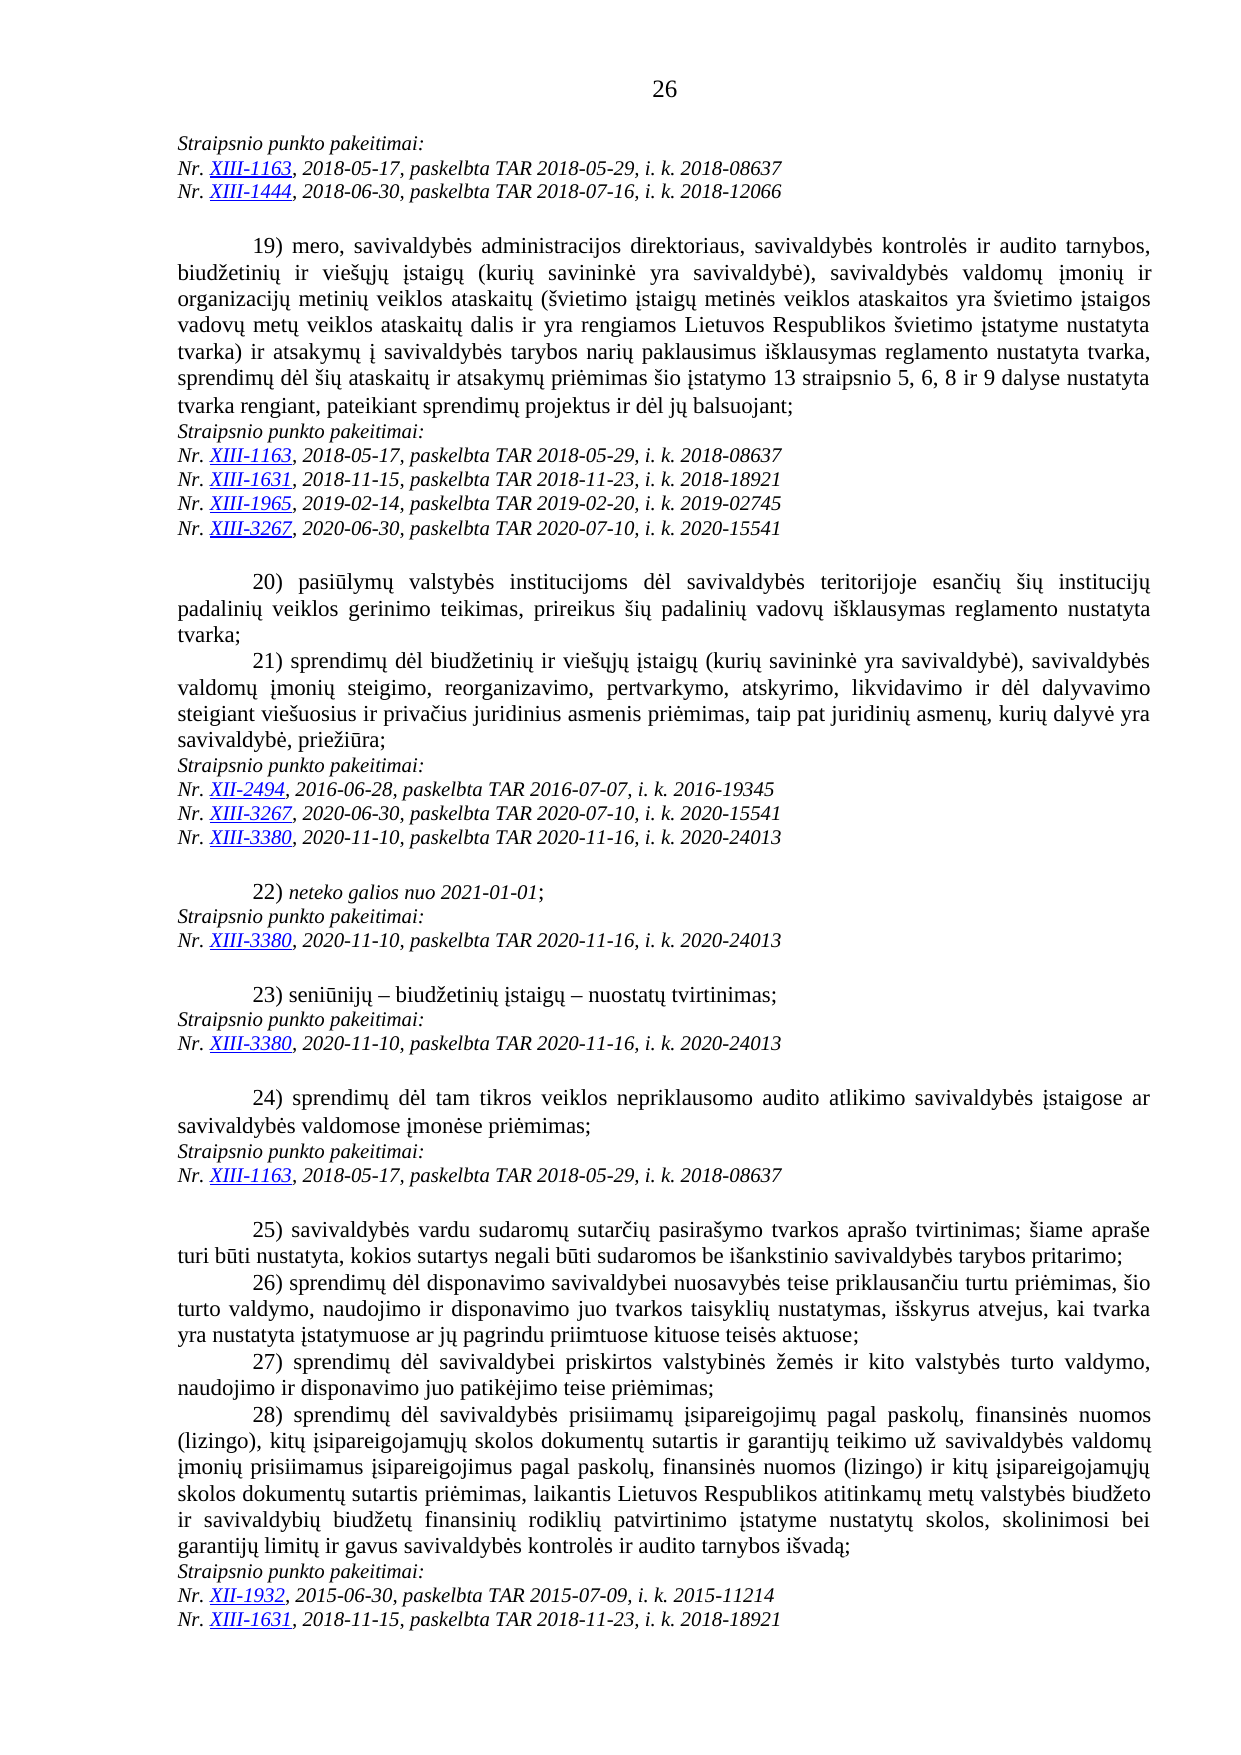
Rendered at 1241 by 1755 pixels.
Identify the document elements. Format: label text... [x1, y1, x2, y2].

text Nr. XIII-1965, 2019-02-14, paskelbta TAR 2019-02-20, i. k. 2019-02745 [177, 491, 1152, 515]
text Nr. XIII-3380, 2020-11-10, paskelbta TAR 2020-11-16, i. k. 2020-24013 [177, 1031, 1152, 1055]
text Nr. XIII-1163, 2018-05-17, paskelbta TAR 2018-05-29, i. k. 2018-08637 [177, 155, 1152, 179]
text Nr. XIII-1631, 2018-11-15, paskelbta TAR 2018-11-23, i. k. 2018-18921 [177, 1607, 1152, 1631]
text Nr. XIII-1163, 2018-05-17, paskelbta TAR 2018-05-29, i. k. 2018-08637 [177, 1163, 1152, 1187]
text Straipsnio punkto pakeitimai: [177, 419, 1152, 443]
text Nr. XII-1932, 2015-06-30, paskelbta TAR 2015-07-09, i. k. 2015-11214 [177, 1583, 1152, 1607]
text Nr. XIII-3380, 2020-11-10, paskelbta TAR 2020-11-16, i. k. 2020-24013 [177, 825, 1152, 849]
text Nr. XII-2494, 2016-06-28, paskelbta TAR 2016-07-07, i. k. 2016-19345 [177, 777, 1152, 801]
text Nr. XIII-3267, 2020-06-30, paskelbta TAR 2020-07-10, i. k. 2020-15541 [177, 515, 1152, 539]
text 20) pasiūlymų valstybės institucijoms dėl savivaldybės teritorijoje esančių šių institucijų padalinių veiklos gerinimo teikimas, prireikus šių padalinių vadovų išklausymas reglamento nustatyta tvarka; [177, 568, 1152, 647]
text Nr. XIII-3267, 2020-06-30, paskelbta TAR 2020-07-10, i. k. 2020-15541 [177, 801, 1152, 825]
text Straipsnio punkto pakeitimai: [177, 1559, 1152, 1583]
text 22) neteko galios nuo 2021-01-01; [177, 878, 1152, 904]
text Straipsnio punkto pakeitimai: [177, 1139, 1152, 1163]
text Straipsnio punkto pakeitimai: [177, 131, 1152, 155]
text Straipsnio punkto pakeitimai: [177, 753, 1152, 777]
text Straipsnio punkto pakeitimai: [177, 1007, 1152, 1031]
text Nr. XIII-1444, 2018-06-30, paskelbta TAR 2018-07-16, i. k. 2018-12066 [177, 179, 1152, 203]
text Straipsnio punkto pakeitimai: [177, 904, 1152, 928]
text 24) sprendimų dėl tam tikros veiklos nepriklausomo audito atlikimo savivaldybės įstaigose ar savivaldybės valdomose įmonėse priėmimas; [177, 1084, 1152, 1139]
text 27) sprendimų dėl savivaldybei priskirtos valstybinės žemės ir kito valstybės turto valdymo, naudojimo ir disponavimo juo patikėjimo teise priėmimas; [177, 1348, 1152, 1401]
text 26) sprendimų dėl disponavimo savivaldybei nuosavybės teise priklausančiu turtu priėmimas, šio turto valdymo, naudojimo ir disponavimo juo tvarkos taisyklių nustatymas, išskyrus atvejus, kai tvarka yra nustatyta įstatymuose ar jų pagrindu priimtuose kituose teisės aktuose; [177, 1269, 1152, 1348]
text 23) seniūnijų – biudžetinių įstaigų – nuostatų tvirtinimas; [177, 981, 1152, 1007]
text 25) savivaldybės vardu sudaromų sutarčių pasirašymo tvarkos aprašo tvirtinimas; šiame apraše turi būti nustatyta, kokios sutartys negali būti sudaromos be išankstinio savivaldybės tarybos pritarimo; [177, 1216, 1152, 1269]
text 19) mero, savivaldybės administracijos direktoriaus, savivaldybės kontrolės ir audito tarnybos, biudžetinių ir viešųjų įstaigų (kurių savininkė yra savivaldybė), savivaldybės valdomų įmonių ir organizacijų metinių veiklos ataskaitų (švietimo įstaigų metinės veiklos ataskaitos yra švietimo įstaigos vadovų metų veiklos ataskaitų dalis ir yra rengiamos Lietuvos Respublikos švietimo įstatyme nustatyta tvarka) ir atsakymų į savivaldybės tarybos narių paklausimus išklausymas reglamento nustatyta tvarka, sprendimų dėl šių ataskaitų ir atsakymų priėmimas šio įstatymo 13 straipsnio 5, 6, 8 ir 9 dalyse nustatyta tvarka rengiant, pateikiant sprendimų projektus ir dėl jų balsuojant; [177, 232, 1152, 419]
text 21) sprendimų dėl biudžetinių ir viešųjų įstaigų (kurių savininkė yra savivaldybė), savivaldybės valdomų įmonių steigimo, reorganizavimo, pertvarkymo, atskyrimo, likvidavimo ir dėl dalyvavimo steigiant viešuosius ir privačius juridinius asmenis priėmimas, taip pat juridinių asmenų, kurių dalyvė yra savivaldybė, priežiūra; [177, 647, 1152, 753]
text 28) sprendimų dėl savivaldybės prisiimamų įsipareigojimų pagal paskolų, finansinės nuomos (lizingo), kitų įsipareigojamųjų skolos dokumentų sutartis ir garantijų teikimo už savivaldybės valdomų įmonių prisiimamus įsipareigojimus pagal paskolų, finansinės nuomos (lizingo) ir kitų įsipareigojamųjų skolos dokumentų sutartis priėmimas, laikantis Lietuvos Respublikos atitinkamų metų valstybės biudžeto ir savivaldybių biudžetų finansinių rodiklių patvirtinimo įstatyme nustatytų skolos, skolinimosi bei garantijų limitų ir gavus savivaldybės kontrolės ir audito tarnybos išvadą; [177, 1401, 1152, 1559]
text Nr. XIII-1631, 2018-11-15, paskelbta TAR 2018-11-23, i. k. 2018-18921 [177, 467, 1152, 491]
text Nr. XIII-3380, 2020-11-10, paskelbta TAR 2020-11-16, i. k. 2020-24013 [177, 928, 1152, 952]
text Nr. XIII-1163, 2018-05-17, paskelbta TAR 2018-05-29, i. k. 2018-08637 [177, 443, 1152, 467]
